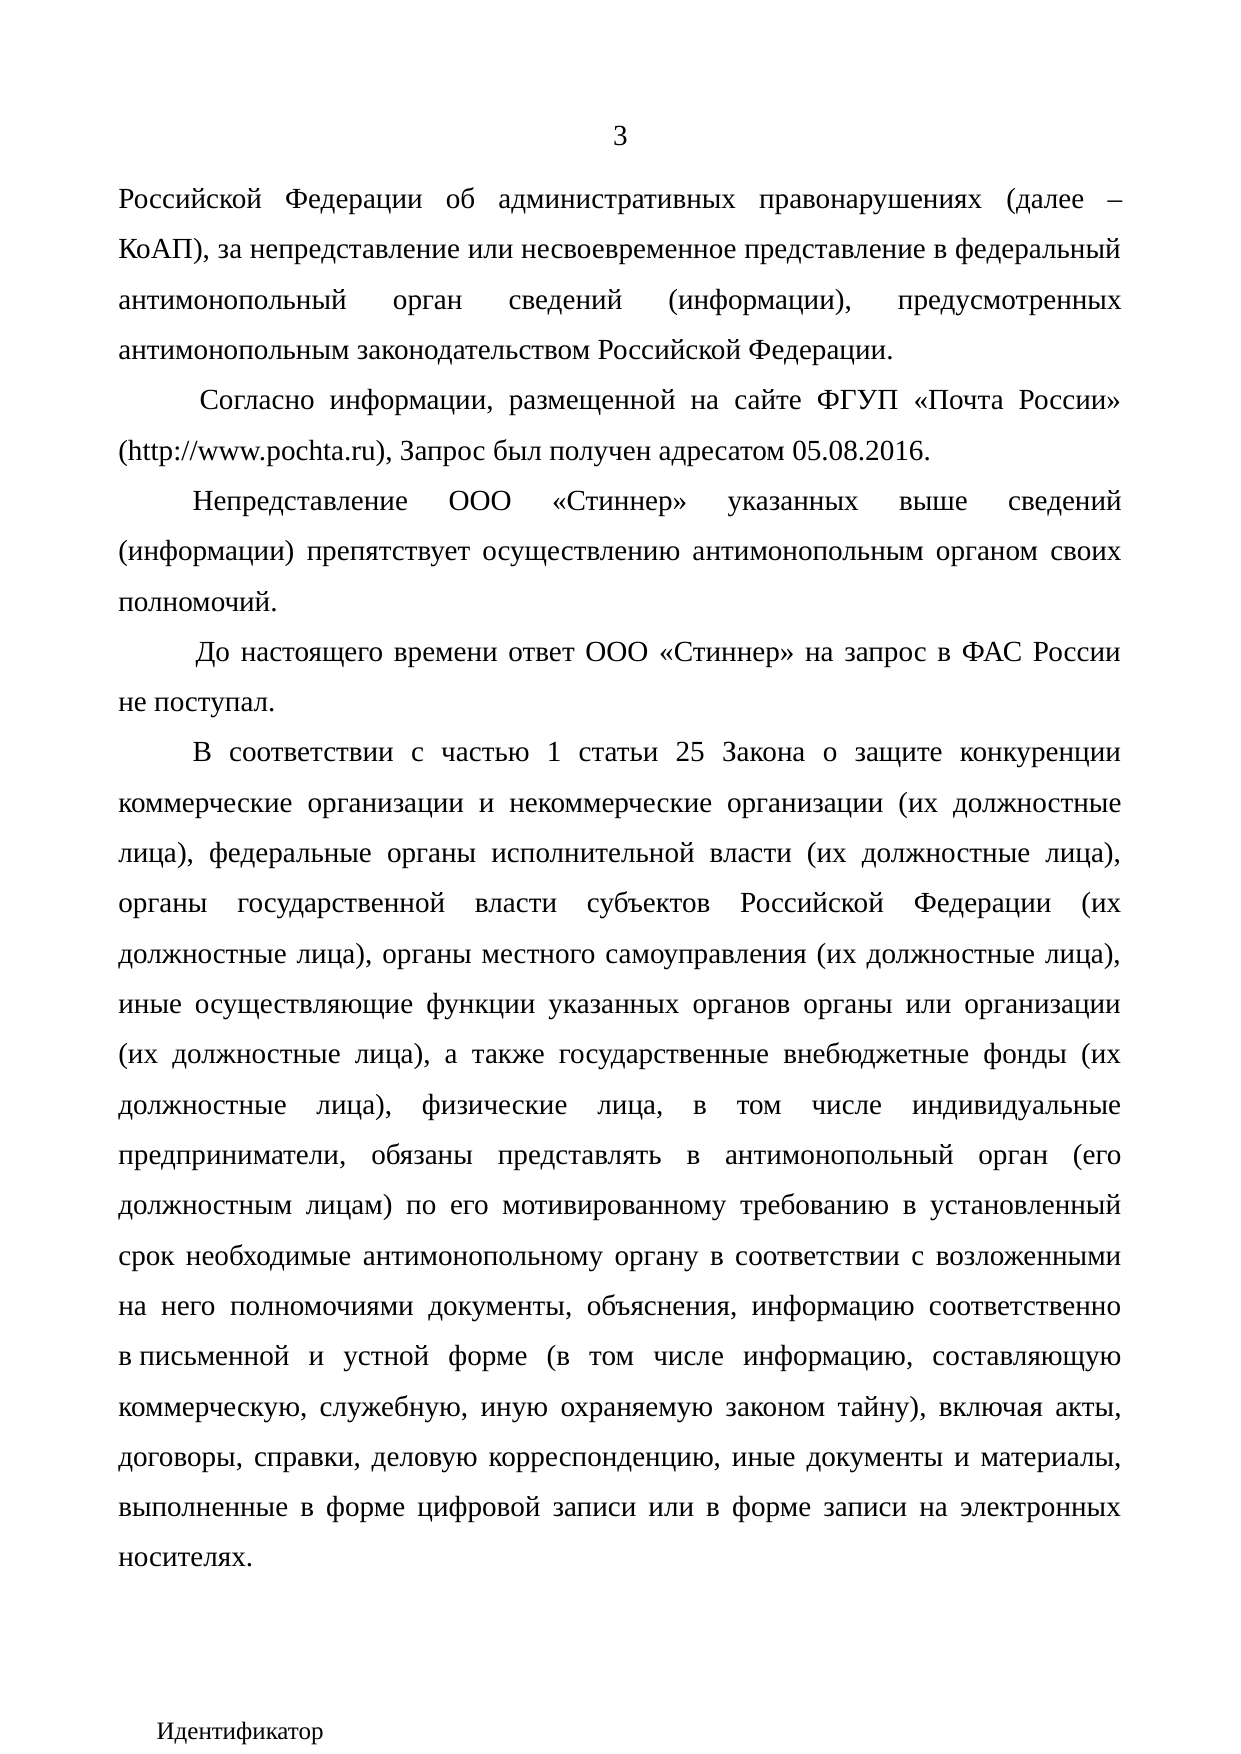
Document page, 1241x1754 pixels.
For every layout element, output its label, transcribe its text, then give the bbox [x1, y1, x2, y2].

text Непредставление ООО «Стиннер» указанных выше сведений (информации) препятствует осуществлению антимонопольным органом своих полномочий. [118, 483, 1122, 617]
text В соответствии с частью 1 статьи 25 Закона о защите конкуренции коммерческие организации и некоммерческие организации (их должностные лица), федеральные органы исполнительной власти (их должностные лица), органы государственной власти субъектов Российской Федерации (их должностные лица), органы местного самоуправления (их должностные лица), иные осуществляющие функции указанных органов органы или организации (их должностные лица), а также государственные внебюджетные фонды (их должностные лица), физические лица, в том числе индивидуальные предприниматели, обязаны представлять в антимонопольный орган (его должностным лицам) по его мотивированному требованию в установленный срок необходимые антимонопольному органу в соответствии с возложенными на него полномочиями документы, объяснения, информацию соответственно в письменной и устной форме (в том числе информацию, составляющую коммерческую, служебную, иную охраняемую законом тайну), включая акты, договоры, справки, деловую корреспонденцию, иные документы и материалы, выполненные в форме цифровой записи или в форме записи на электронных носителях. [118, 734, 1122, 1573]
text Согласно информации, размещенной на сайте ФГУП «Почта России» (http://www.pochta.ru), Запрос был получен адресатом 05.08.2016. [118, 382, 1122, 466]
list Российской Федерации об административных правонарушениях (далее – КоАП), за непредставление или несвоевременное представление в федеральный антимонопольный орган сведений (информации), предусмотренных антимонопольным законодательством Российской Федерации. [118, 181, 1122, 366]
text До настоящего времени ответ ООО «Стиннер» на запрос в ФАС России не поступал. [118, 634, 1122, 718]
